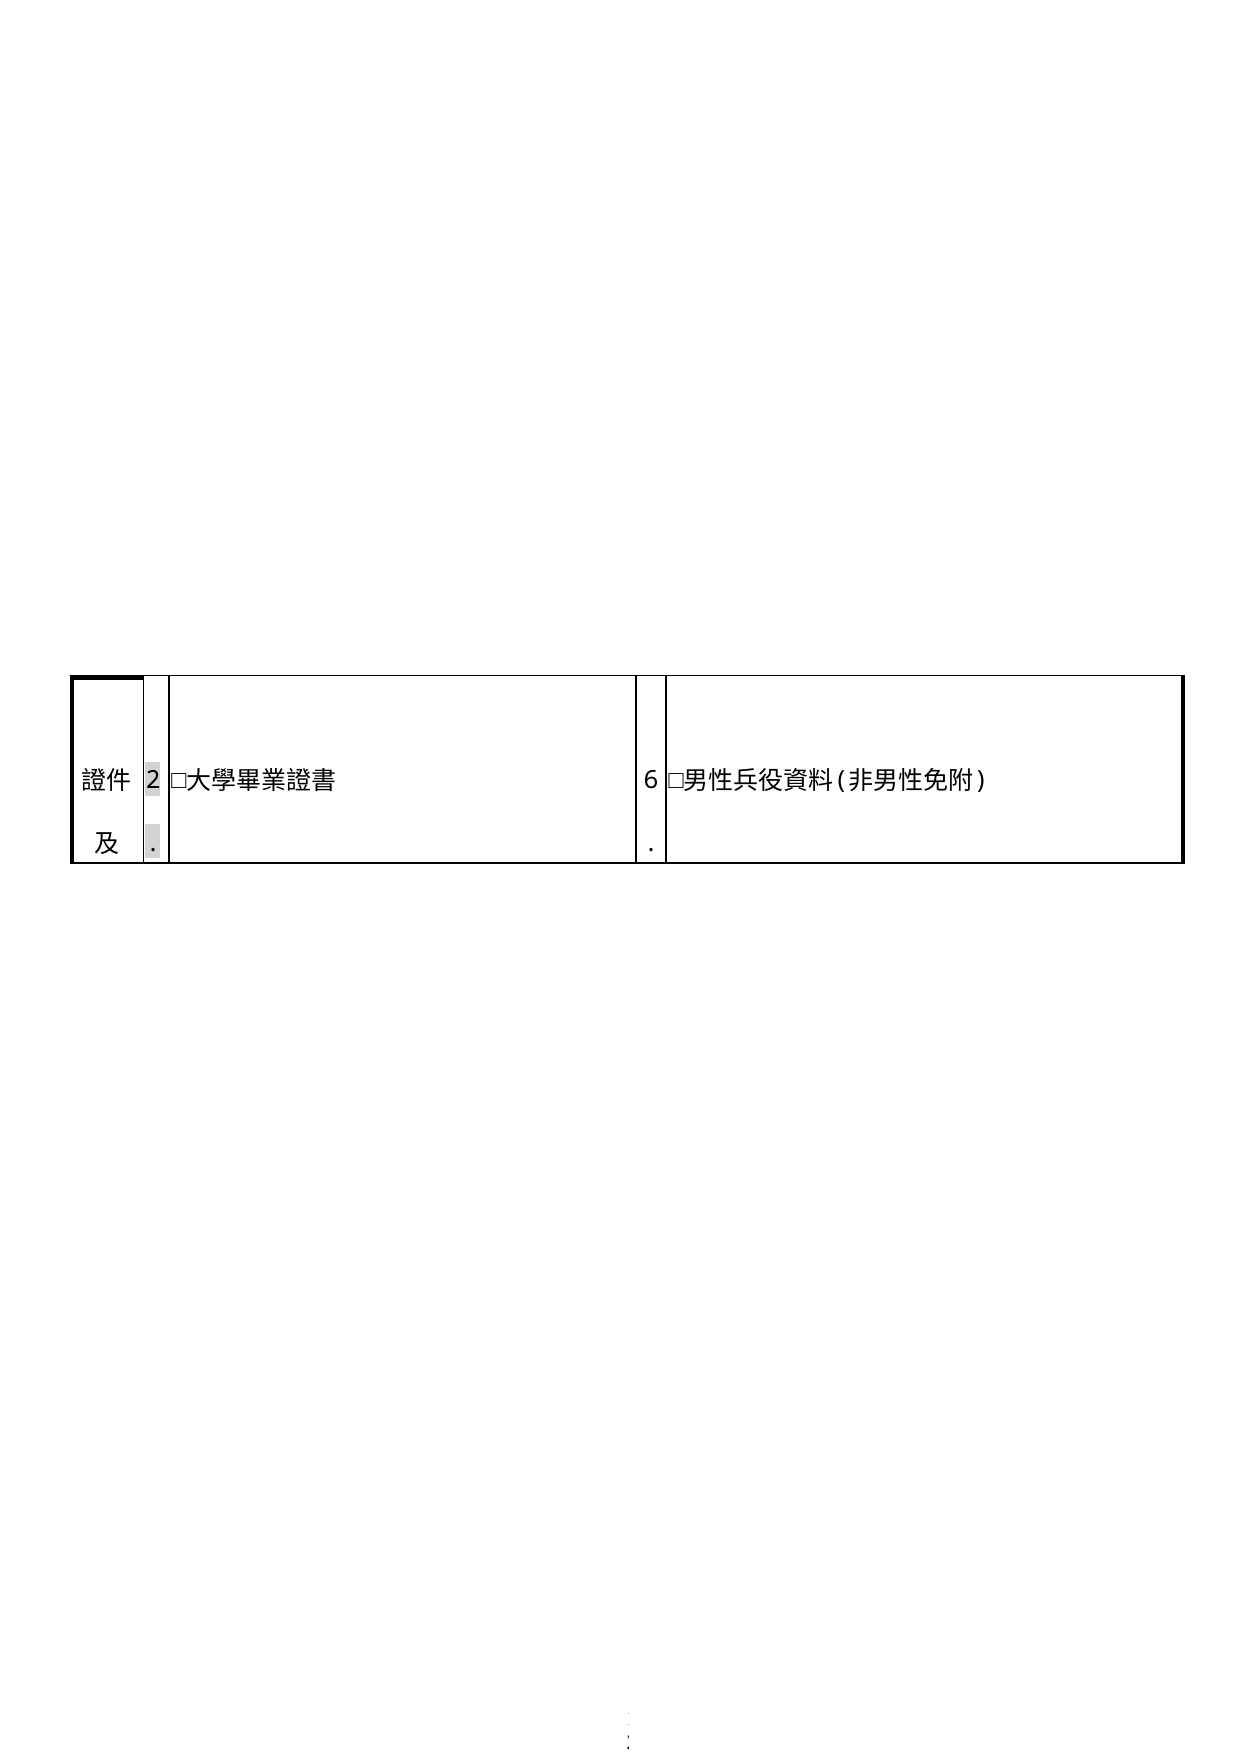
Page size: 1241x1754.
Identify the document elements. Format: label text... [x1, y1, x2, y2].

table_cell 繳驗正本證件及 繳交資料影本 [74, 680, 143, 862]
table_cell [144, 676, 168, 862]
table_cell □男性兵役資料(非男性免附) [667, 676, 1181, 862]
table_cell □大學畢業證書 [170, 676, 635, 862]
table_cell 6. [637, 676, 665, 862]
